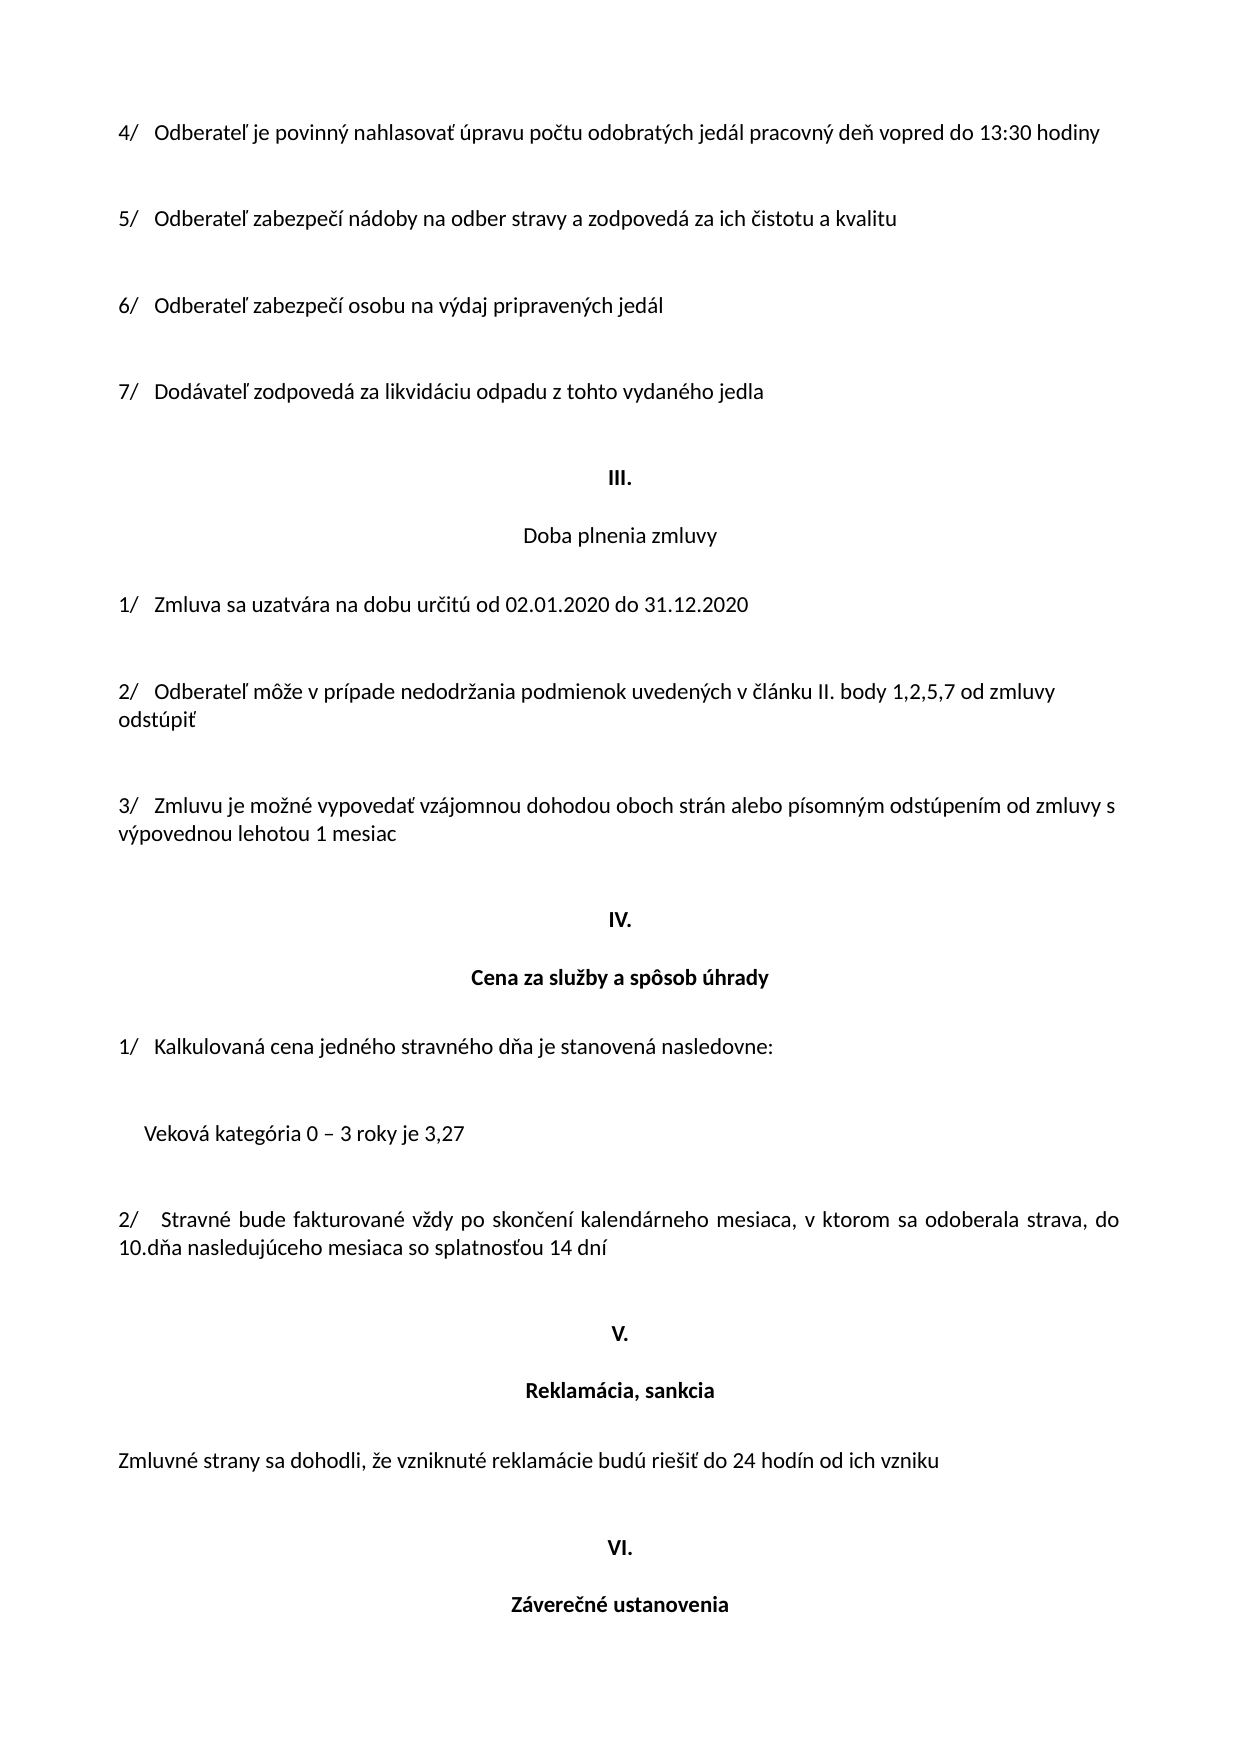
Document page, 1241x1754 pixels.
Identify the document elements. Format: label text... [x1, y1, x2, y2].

text 2/ Odberateľ môže v prípade nedodržania podmienok uvedených v článku II. body 1,2,5,7 od zmluvy odstúpiť [118, 677, 1122, 733]
text Doba plnenia zmluvy [118, 521, 1122, 549]
subtitle IV. [118, 906, 1122, 933]
text 3/ Zmluvu je možné vypovedať vzájomnou dohodou oboch strán alebo písomným odstúpením od zmluvy s výpovednou lehotou 1 mesiac [118, 791, 1122, 847]
text 6/ Odberateľ zabezpečí osobu na výdaj pripravených jedál [118, 291, 1122, 319]
text 2/ Stravné bude fakturované vždy po skončení kalendárneho mesiaca, v ktorom sa odoberala strava, do 10.dňa nasledujúceho mesiaca so splatnosťou 14 dní [118, 1205, 1122, 1261]
text Záverečné ustanovenia [118, 1590, 1122, 1618]
text 7/ Dodávateľ zodpovedá za likvidáciu odpadu z tohto vydaného jedla [118, 377, 1122, 405]
subtitle VI. [118, 1533, 1122, 1561]
text Zmluvné strany sa dohodli, že vzniknuté reklamácie budú riešiť do 24 hodín od ich vzniku [118, 1446, 1122, 1474]
text 1/ Kalkulovaná cena jedného stravného dňa je stanovená nasledovne: [118, 1032, 1122, 1060]
subtitle III. [118, 463, 1122, 492]
text 4/ Odberateľ je povinný nahlasovať úpravu počtu odobratých jedál pracovný deň vopred do 13:30 hodiny [118, 118, 1122, 146]
text Cena za služby a spôsob úhrady [118, 963, 1122, 991]
text Veková kategória 0 – 3 roky je 3,27 [118, 1119, 1122, 1147]
text 1/ Zmluva sa uzatvára na dobu určitú od 02.01.2020 do 31.12.2020 [118, 590, 1122, 618]
subtitle V. [118, 1319, 1122, 1347]
text 5/ Odberateľ zabezpečí nádoby na odber stravy a zodpovedá za ich čistotu a kvalitu [118, 204, 1122, 232]
text Reklamácia, sankcia [118, 1377, 1122, 1405]
